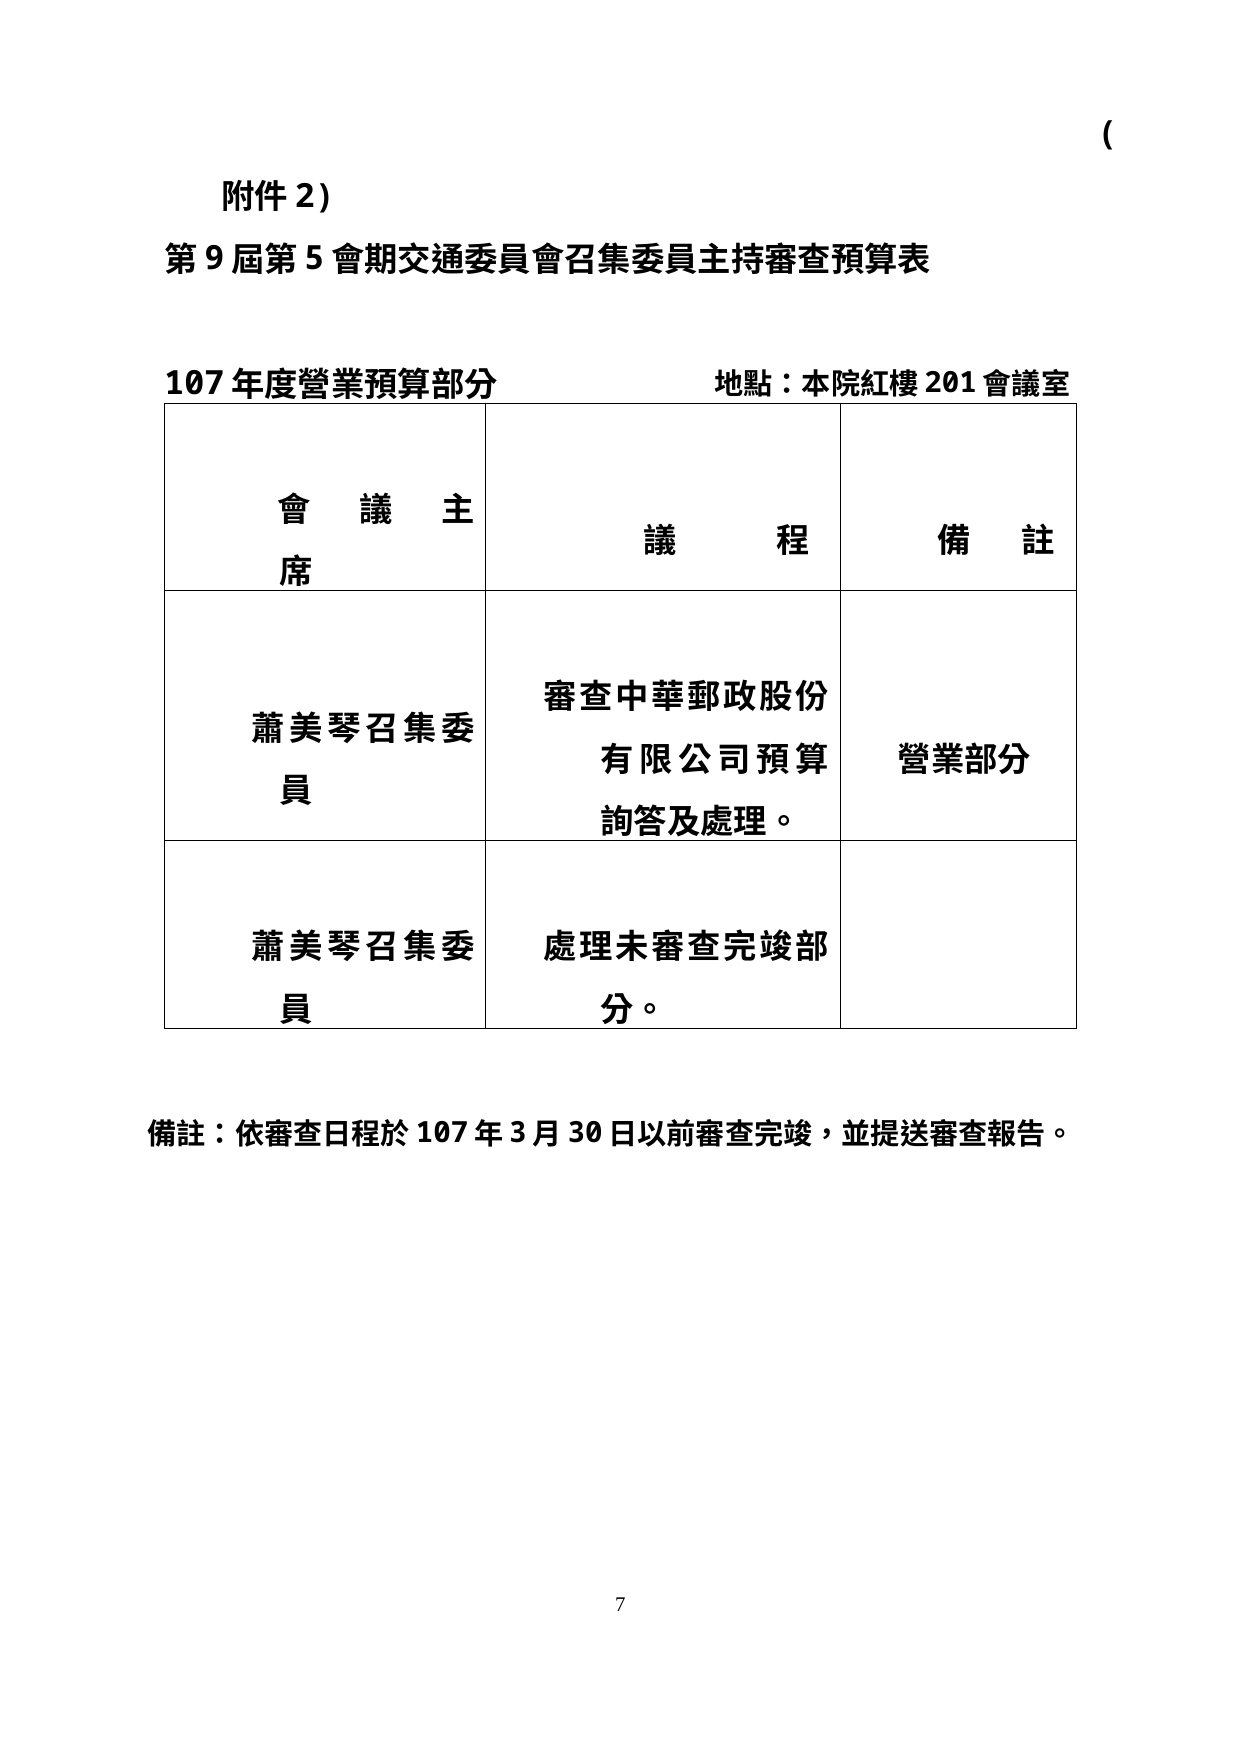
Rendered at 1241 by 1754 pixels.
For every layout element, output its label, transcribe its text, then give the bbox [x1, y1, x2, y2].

table_cell 營業部分 [841, 591, 1076, 840]
table_cell 蕭美琴召集委員 [165, 591, 485, 840]
table_header 議 程 [486, 404, 840, 590]
table_cell [841, 841, 1076, 1027]
table_cell 蕭美琴召集委員 [165, 841, 485, 1027]
table_header 備 註 [841, 404, 1076, 590]
text (附件2) [164, 90, 1122, 215]
text 107年度營業預算部分 地點：本院紅樓201會議室 [164, 340, 1122, 402]
text 備註：依審查日程於107年3月30日以前審查完竣，並提送審查報告。 [118, 1090, 1122, 1152]
table_header 會 議 主 席 [165, 404, 485, 590]
text 第9屆第5會期交通委員會召集委員主持審查預算表 [164, 215, 1122, 277]
table_cell 審查中華郵政股份有限公司預算詢答及處理。 [486, 591, 840, 840]
table_cell 處理未審查完竣部分。 [486, 841, 840, 1027]
